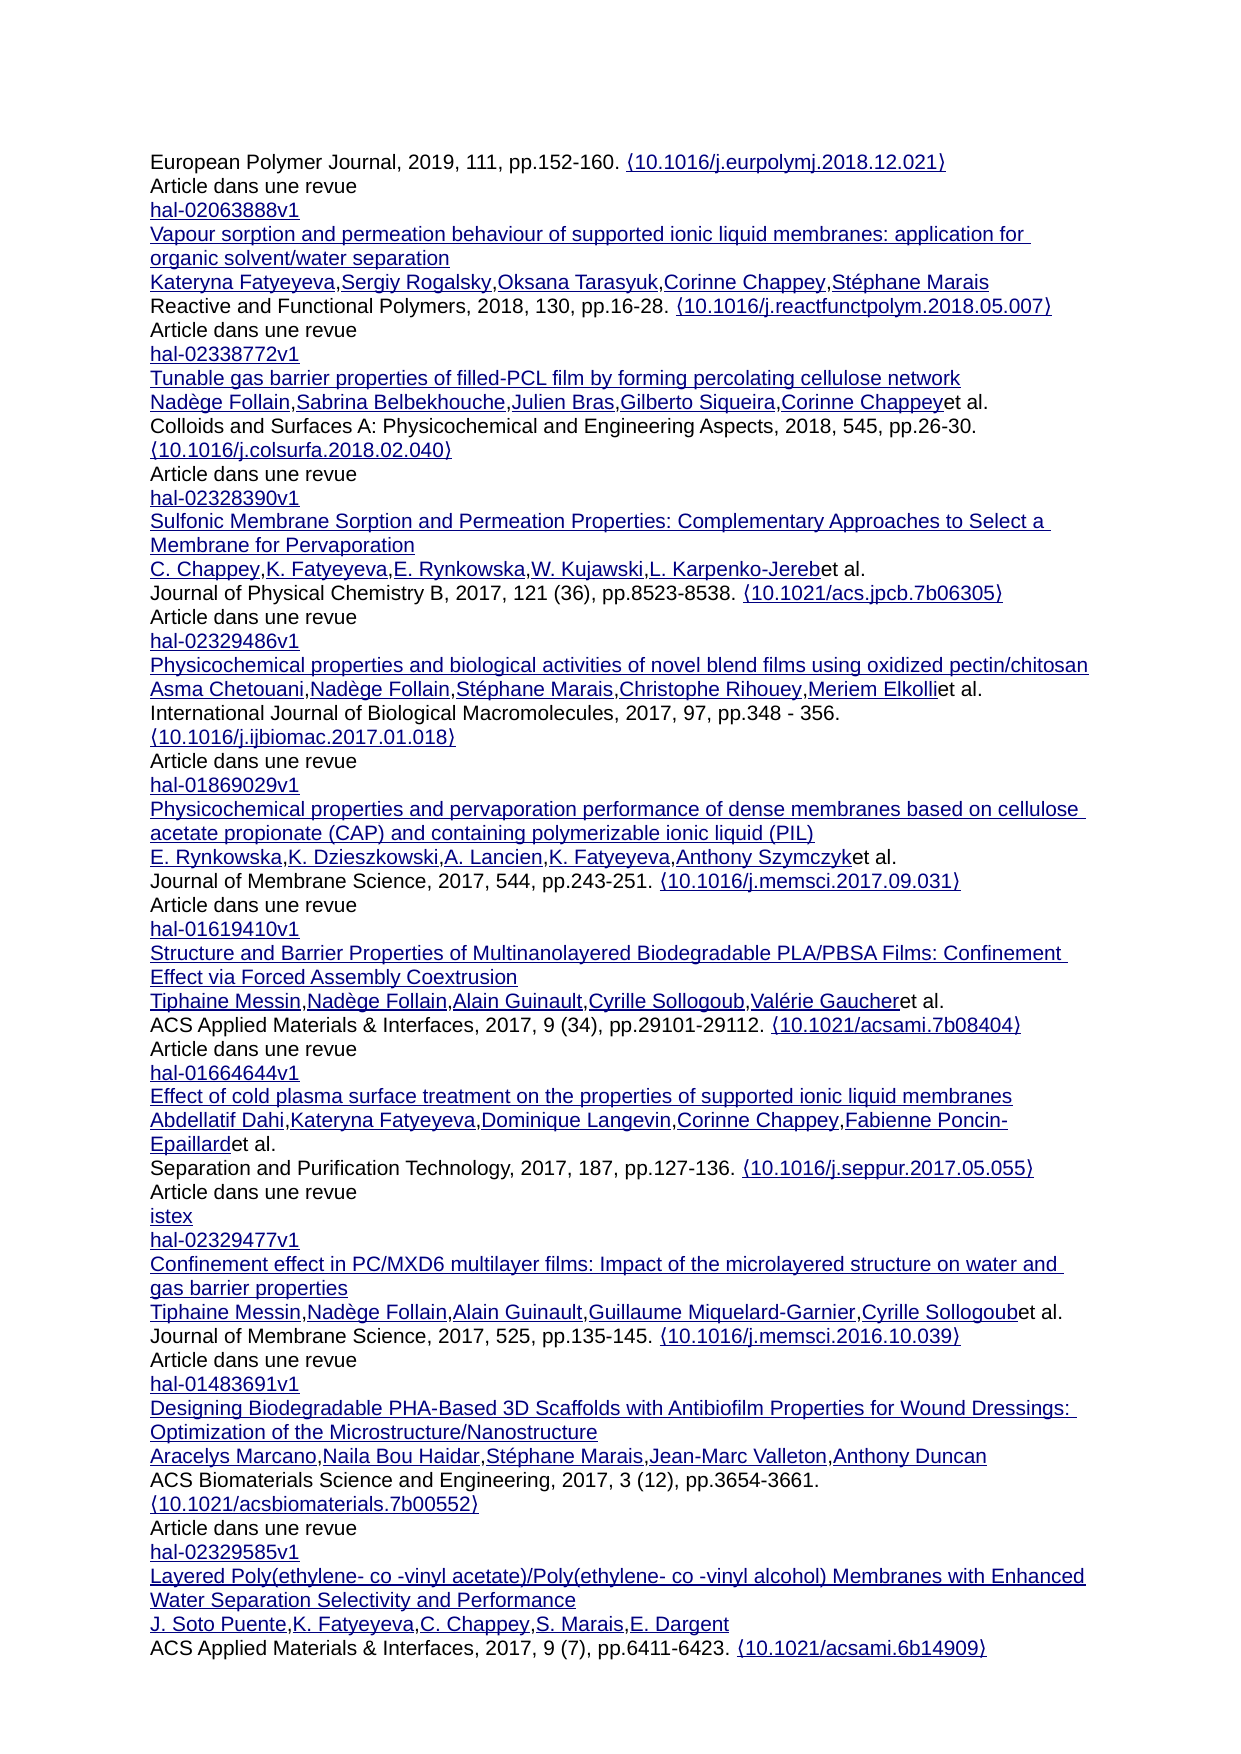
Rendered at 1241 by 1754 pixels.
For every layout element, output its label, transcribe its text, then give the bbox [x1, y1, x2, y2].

table_cell European Polymer Journal, 2019, 111, pp.152-160. ⟨10.1016/j.eurpolymj.2018.12.021⟩ Article dans une revue hal-02063888v1 [150, 150, 1090, 222]
table_cell Layered Poly(ethylene- co -vinyl acetate)/Poly(ethylene- co -vinyl alcohol) Membranes with Enhanced Water Separation Selectivity and Performance J. Soto Puente,K. Fatyeyeva,C. Chappey,S. Marais,E. Dargent ACS Applied Materials & Interfaces, 2017, 9 (7), pp.6411-6423. ⟨10.1021/acsami.6b14909⟩ [150, 1564, 1090, 1659]
table_cell Tunable gas barrier properties of filled-PCL film by forming percolating cellulose network Nadège Follain,Sabrina Belbekhouche,Julien Bras,Gilberto Siqueira,Corinne Chappeyet al. Colloids and Surfaces A: Physicochemical and Engineering Aspects, 2018, 545, pp.26-30. ⟨10.1016/j.colsurfa.2018.02.040⟩ Article dans une revue hal-02328390v1 [150, 366, 1090, 509]
table_cell Structure and Barrier Properties of Multinanolayered Biodegradable PLA/PBSA Films: Confinement Effect via Forced Assembly Coextrusion Tiphaine Messin,Nadège Follain,Alain Guinault,Cyrille Sollogoub,Valérie Gaucheret al. ACS Applied Materials & Interfaces, 2017, 9 (34), pp.29101-29112. ⟨10.1021/acsami.7b08404⟩ Article dans une revue hal-01664644v1 [150, 941, 1090, 1084]
table_cell Confinement effect in PC/MXD6 multilayer films: Impact of the microlayered structure on water and gas barrier properties Tiphaine Messin,Nadège Follain,Alain Guinault,Guillaume Miquelard-Garnier,Cyrille Sollogoubet al. Journal of Membrane Science, 2017, 525, pp.135-145. ⟨10.1016/j.memsci.2016.10.039⟩ Article dans une revue hal-01483691v1 [150, 1252, 1090, 1396]
table_cell Physicochemical properties and pervaporation performance of dense membranes based on cellulose acetate propionate (CAP) and containing polymerizable ionic liquid (PIL) E. Rynkowska,K. Dzieszkowski,A. Lancien,K. Fatyeyeva,Anthony Szymczyket al. Journal of Membrane Science, 2017, 544, pp.243-251. ⟨10.1016/j.memsci.2017.09.031⟩ Article dans une revue hal-01619410v1 [150, 797, 1090, 941]
table_cell Physicochemical properties and biological activities of novel blend films using oxidized pectin/chitosan Asma Chetouani,Nadège Follain,Stéphane Marais,Christophe Rihouey,Meriem Elkolliet al. International Journal of Biological Macromolecules, 2017, 97, pp.348 - 356. ⟨10.1016/j.ijbiomac.2017.01.018⟩ Article dans une revue hal-01869029v1 [150, 653, 1090, 797]
table_cell Sulfonic Membrane Sorption and Permeation Properties: Complementary Approaches to Select a Membrane for Pervaporation C. Chappey,K. Fatyeyeva,E. Rynkowska,W. Kujawski,L. Karpenko-Jerebet al. Journal of Physical Chemistry B, 2017, 121 (36), pp.8523-8538. ⟨10.1021/acs.jpcb.7b06305⟩ Article dans une revue hal-02329486v1 [150, 509, 1090, 653]
table_cell Effect of cold plasma surface treatment on the properties of supported ionic liquid membranes Abdellatif Dahi,Kateryna Fatyeyeva,Dominique Langevin,Corinne Chappey,Fabienne Poncin-Epaillardet al. Separation and Purification Technology, 2017, 187, pp.127-136. ⟨10.1016/j.seppur.2017.05.055⟩ Article dans une revue istex hal-02329477v1 [150, 1084, 1090, 1252]
table_cell Designing Biodegradable PHA-Based 3D Scaffolds with Antibiofilm Properties for Wound Dressings: Optimization of the Microstructure/Nanostructure Aracelys Marcano,Naila Bou Haidar,Stéphane Marais,Jean-Marc Valleton,Anthony Duncan ACS Biomaterials Science and Engineering, 2017, 3 (12), pp.3654-3661. ⟨10.1021/acsbiomaterials.7b00552⟩ Article dans une revue hal-02329585v1 [150, 1396, 1090, 1563]
table_cell Vapour sorption and permeation behaviour of supported ionic liquid membranes: application for organic solvent/water separation Kateryna Fatyeyeva,Sergiy Rogalsky,Oksana Tarasyuk,Corinne Chappey,Stéphane Marais Reactive and Functional Polymers, 2018, 130, pp.16-28. ⟨10.1016/j.reactfunctpolym.2018.05.007⟩ Article dans une revue hal-02338772v1 [150, 222, 1090, 366]
